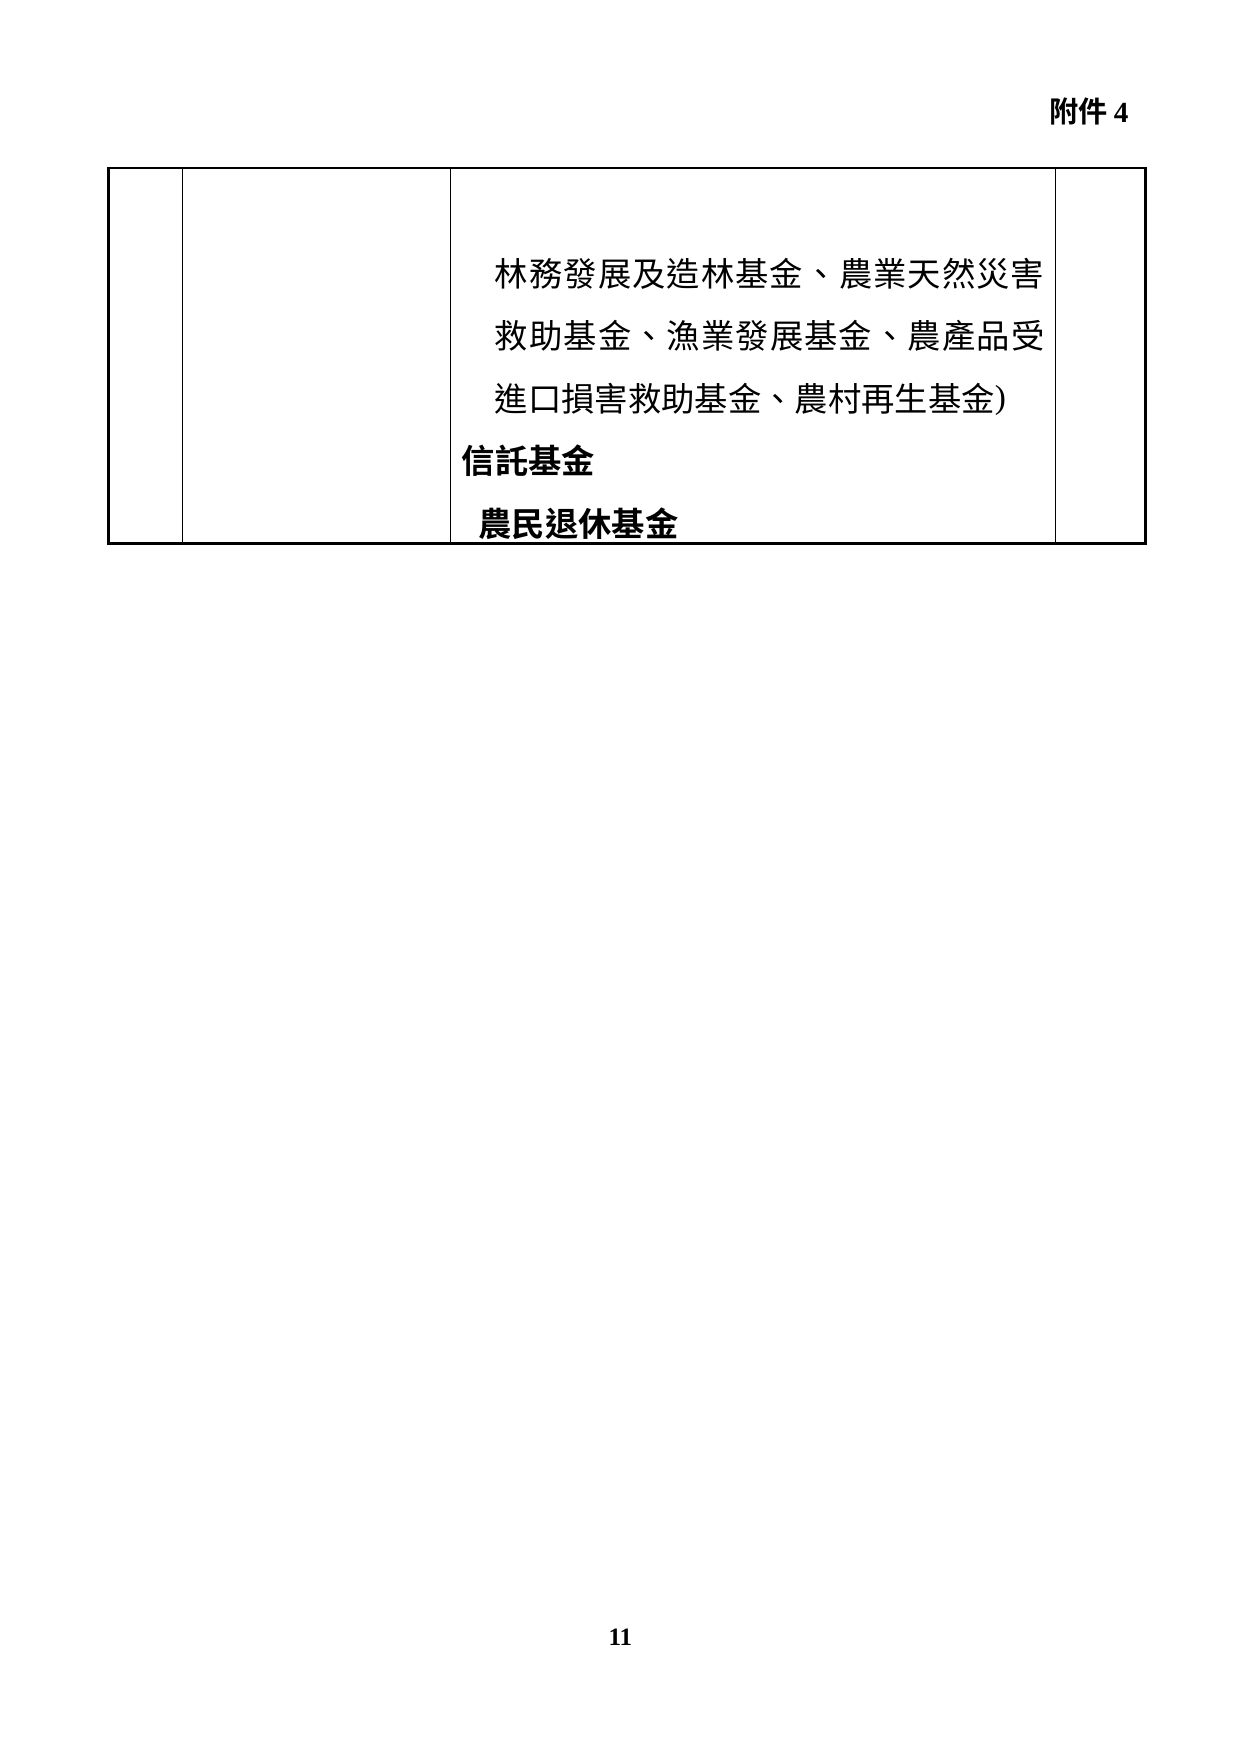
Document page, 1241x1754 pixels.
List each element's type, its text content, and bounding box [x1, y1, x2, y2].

table_cell [1056, 169, 1144, 542]
table_cell 林務發展及造林基金、農業天然災害救助基金、漁業發展基金、農產品受進口損害救助基金、農村再生基金) 信託基金 農民退休基金 [451, 169, 1055, 542]
table_cell [110, 169, 182, 542]
table_cell [183, 169, 450, 542]
